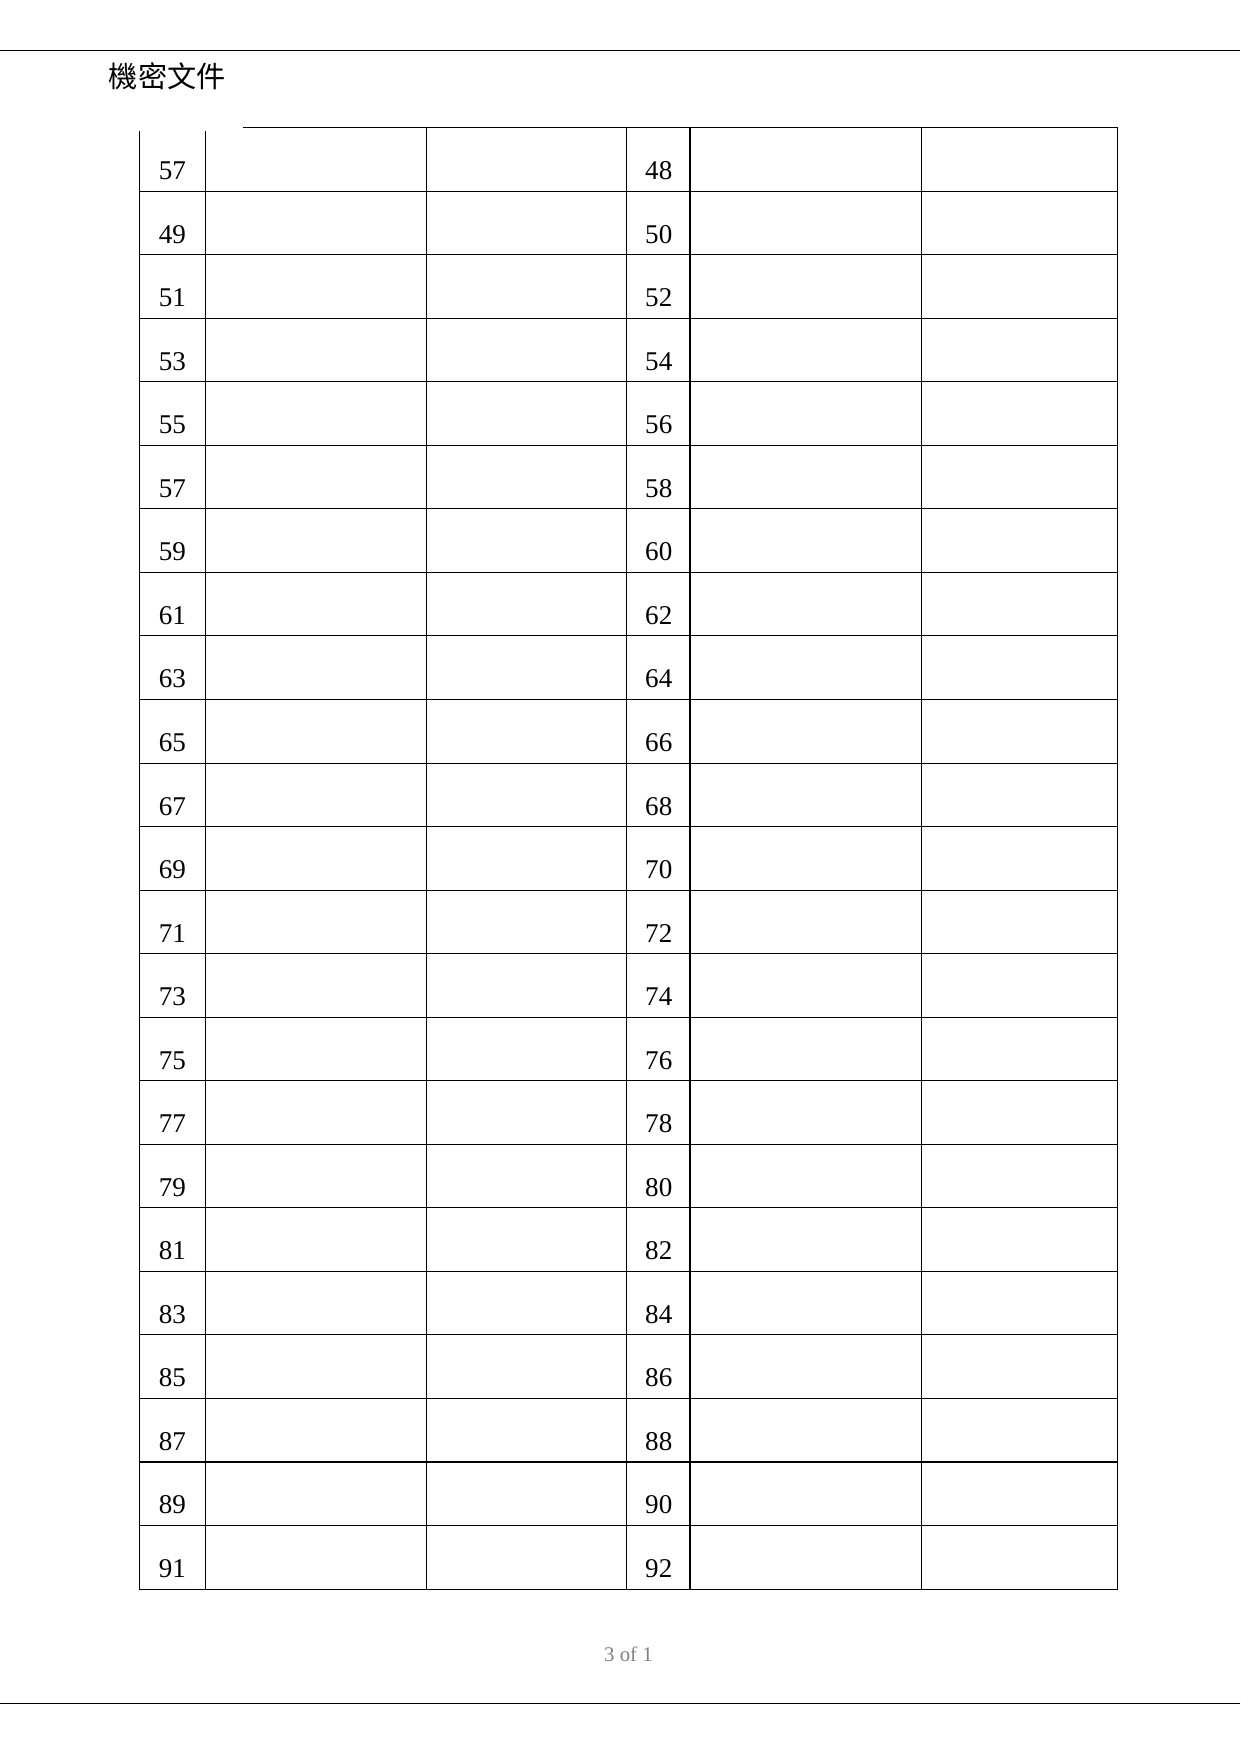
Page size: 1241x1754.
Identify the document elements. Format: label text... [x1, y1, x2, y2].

table_cell [427, 1463, 626, 1525]
table_cell 70 [627, 827, 689, 889]
table_cell 73 [140, 954, 205, 1017]
table_cell [206, 509, 426, 572]
table_cell [206, 954, 426, 1017]
table_cell 88 [627, 1399, 689, 1461]
table_cell [206, 446, 426, 508]
table_cell [922, 636, 1117, 699]
table_cell [206, 764, 426, 826]
table_cell [922, 255, 1117, 318]
table_cell [922, 764, 1117, 826]
table_cell [206, 319, 426, 381]
table_cell [206, 1335, 426, 1398]
table_cell 92 [627, 1526, 689, 1588]
table_cell [427, 509, 626, 572]
table_cell 89 [140, 1463, 205, 1525]
table_cell 59 [140, 509, 205, 572]
table_cell [922, 700, 1117, 762]
table_cell [427, 319, 626, 381]
table_cell [206, 636, 426, 699]
table_cell [427, 954, 626, 1017]
table_cell 72 [627, 891, 689, 953]
table_cell [427, 700, 626, 762]
table_cell [427, 891, 626, 953]
table_cell [427, 1272, 626, 1334]
table_cell 65 [140, 700, 205, 762]
table_cell [206, 192, 426, 254]
table_cell [206, 255, 426, 318]
table_cell 60 [627, 509, 689, 572]
table_cell 61 [140, 573, 205, 635]
table_cell [691, 1526, 921, 1588]
table_cell [691, 1335, 921, 1398]
table_cell [206, 1463, 426, 1525]
table_cell 81 [140, 1208, 205, 1271]
table_cell 85 [140, 1335, 205, 1398]
table_cell 82 [627, 1208, 689, 1271]
table_cell [691, 128, 921, 191]
table_cell [206, 891, 426, 953]
table_cell 63 [140, 636, 205, 699]
table_cell [691, 319, 921, 381]
table_cell [427, 1208, 626, 1271]
table_cell [206, 128, 426, 191]
table_cell [691, 891, 921, 953]
table_cell [206, 1208, 426, 1271]
table_cell 91 [140, 1526, 205, 1588]
table_cell [427, 827, 626, 889]
table_cell 50 [627, 192, 689, 254]
table_cell [922, 382, 1117, 445]
table_cell [922, 1335, 1117, 1398]
table_cell [206, 1081, 426, 1144]
table_cell [206, 1526, 426, 1588]
table_cell [427, 128, 626, 191]
table_cell 62 [627, 573, 689, 635]
table_cell 66 [627, 700, 689, 762]
table_cell [206, 827, 426, 889]
table_cell 83 [140, 1272, 205, 1334]
table_cell [206, 382, 426, 445]
table_cell [427, 1335, 626, 1398]
table_cell 48 [627, 128, 689, 191]
table_cell [206, 1272, 426, 1334]
table_cell [922, 891, 1117, 953]
table_cell [427, 1081, 626, 1144]
table_cell [206, 1145, 426, 1207]
table_cell 90 [627, 1463, 689, 1525]
table_cell [691, 446, 921, 508]
table_cell 68 [627, 764, 689, 826]
table_cell 56 [627, 382, 689, 445]
table_cell 74 [627, 954, 689, 1017]
table_cell [691, 1463, 921, 1525]
table_cell [691, 827, 921, 889]
table_cell [922, 319, 1117, 381]
table_cell 64 [627, 636, 689, 699]
table_cell 54 [627, 319, 689, 381]
table_cell [922, 128, 1117, 191]
table_cell [922, 954, 1117, 1017]
table_cell 57 [140, 446, 205, 508]
table_cell [427, 636, 626, 699]
table_cell 58 [627, 446, 689, 508]
table_cell 67 [140, 764, 205, 826]
table_cell [206, 700, 426, 762]
table_cell [922, 509, 1117, 572]
table_cell [922, 1018, 1117, 1080]
table_cell [206, 573, 426, 635]
table_cell 78 [627, 1081, 689, 1144]
table_cell 79 [140, 1145, 205, 1207]
table_cell 53 [140, 319, 205, 381]
table_cell [922, 1081, 1117, 1144]
table_cell [691, 509, 921, 572]
table_cell 80 [627, 1145, 689, 1207]
table_cell [206, 1399, 426, 1461]
table_cell [691, 764, 921, 826]
table_cell [922, 192, 1117, 254]
table_cell [922, 1526, 1117, 1588]
table_cell [206, 1018, 426, 1080]
table_cell [922, 1145, 1117, 1207]
table_cell [691, 255, 921, 318]
table_cell [427, 446, 626, 508]
table_cell [427, 1018, 626, 1080]
table_cell 86 [627, 1335, 689, 1398]
table_cell [691, 1145, 921, 1207]
table_cell [922, 1399, 1117, 1461]
table_cell [427, 192, 626, 254]
table_cell [427, 1399, 626, 1461]
table_cell [691, 1208, 921, 1271]
table_cell 87 [140, 1399, 205, 1461]
table_cell [691, 382, 921, 445]
table_cell [691, 954, 921, 1017]
table_cell [691, 700, 921, 762]
table_cell [691, 636, 921, 699]
table_cell [922, 1272, 1117, 1334]
table_cell [427, 382, 626, 445]
table_cell [922, 827, 1117, 889]
table_cell 49 [140, 192, 205, 254]
table_cell 69 [140, 827, 205, 889]
table_cell 76 [627, 1018, 689, 1080]
table_cell [922, 446, 1117, 508]
table_cell [691, 1272, 921, 1334]
table_cell [922, 1463, 1117, 1525]
table_cell [427, 1526, 626, 1588]
table_cell 55 [140, 382, 205, 445]
table_cell 52 [627, 255, 689, 318]
table_cell [922, 573, 1117, 635]
table_cell [691, 1081, 921, 1144]
table_cell [427, 573, 626, 635]
table_cell 75 [140, 1018, 205, 1080]
table_cell 71 [140, 891, 205, 953]
table_cell 57 [140, 131, 205, 191]
table_cell [691, 1018, 921, 1080]
table_cell [691, 192, 921, 254]
table_cell [427, 255, 626, 318]
table_cell [691, 573, 921, 635]
table_cell [427, 1145, 626, 1207]
table_cell [427, 764, 626, 826]
table_cell [691, 1399, 921, 1461]
table_cell 84 [627, 1272, 689, 1334]
table_cell 51 [140, 255, 205, 318]
table_cell [922, 1208, 1117, 1271]
table_cell 77 [140, 1081, 205, 1144]
